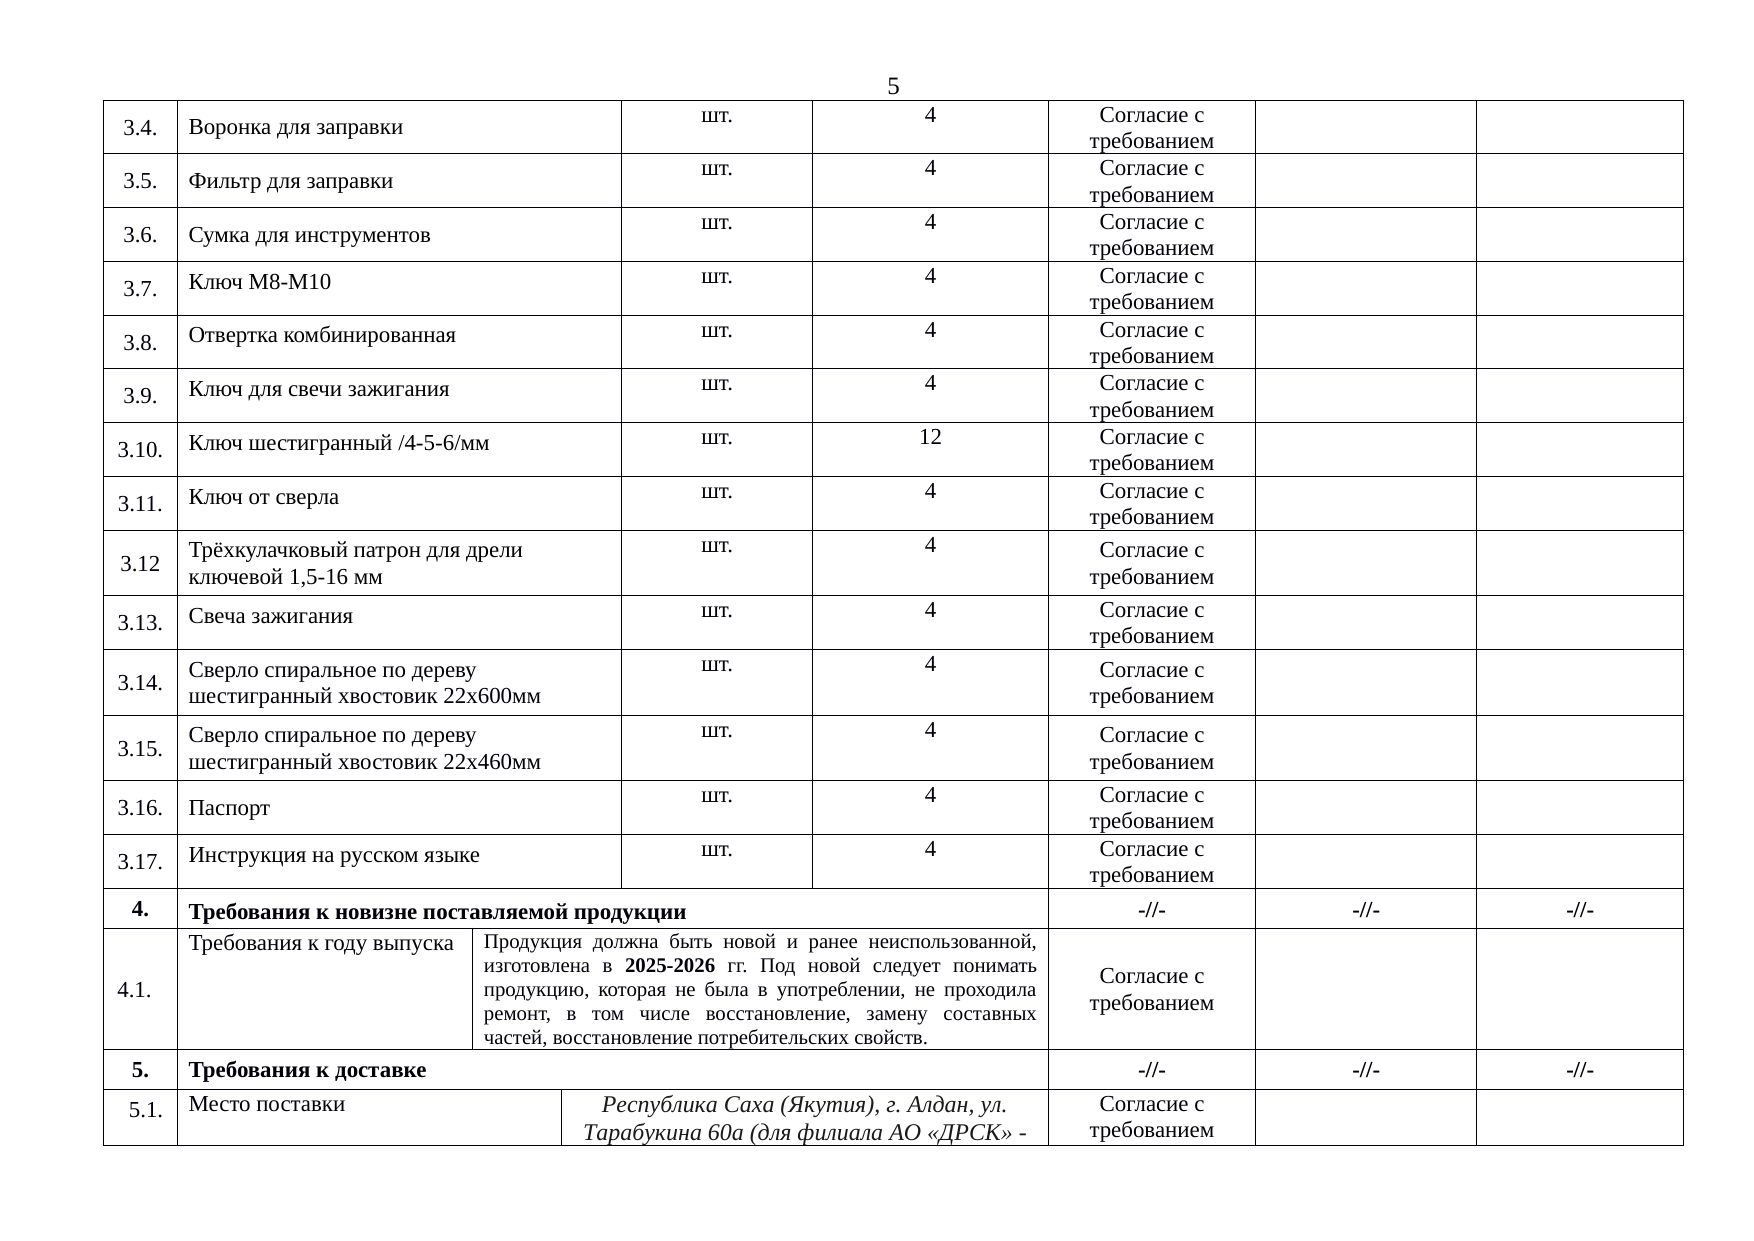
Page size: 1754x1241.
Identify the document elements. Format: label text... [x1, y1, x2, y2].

table_cell Согласие с требованием [1049, 101, 1255, 153]
table_cell -//- [1049, 1050, 1255, 1089]
table_cell Ключ от сверла [178, 477, 621, 529]
table_cell 3.13. [104, 596, 177, 649]
table_cell [1477, 262, 1683, 314]
table_cell Ключ М8-М10 [178, 262, 621, 314]
table_cell 3.11. [104, 477, 177, 529]
table_cell Сверло спиральное по дереву шестигранный хвостовик 22x460мм [178, 716, 621, 780]
table_cell Трёхкулачковый патрон для дрели ключевой 1,5-16 мм [178, 531, 621, 595]
table_cell Паспорт [178, 781, 621, 834]
table_cell Согласие с требованием [1049, 596, 1255, 649]
table_cell [1477, 101, 1683, 153]
table_cell 4 [813, 596, 1048, 649]
table_cell Ключ шестигранный /4-5-6/мм [178, 423, 621, 476]
table_cell [1477, 781, 1683, 834]
table_cell 4.1. [104, 929, 177, 1049]
table_cell 4 [813, 316, 1048, 368]
table_cell [1477, 1090, 1683, 1145]
table_cell 4 [813, 716, 1048, 780]
table_cell [1477, 835, 1683, 888]
table_cell Требования к году выпуска [178, 929, 472, 1049]
table_cell 3.5. [104, 154, 177, 207]
table_cell Согласие с требованием [1049, 369, 1255, 422]
table_cell [1256, 650, 1476, 714]
table_cell 3.17. [104, 835, 177, 888]
table_cell [1477, 369, 1683, 422]
table_cell [1477, 716, 1683, 780]
table_cell 4. [104, 889, 177, 928]
table_cell 4 [813, 477, 1048, 529]
table_cell [1256, 1090, 1476, 1145]
table_cell Согласие с требованием [1049, 477, 1255, 529]
table_cell 4 [813, 154, 1048, 207]
table_cell 3.12 [104, 531, 177, 595]
table_cell Воронка для заправки [178, 101, 621, 153]
table_cell -//- [1049, 889, 1255, 928]
table_cell 4 [813, 262, 1048, 314]
table_cell Ключ для свечи зажигания [178, 369, 621, 422]
table_cell 3.4. [104, 101, 177, 153]
table_cell 4 [813, 531, 1048, 595]
table_cell [1256, 208, 1476, 261]
table_cell шт. [622, 262, 812, 314]
table_cell шт. [622, 531, 812, 595]
table_cell Согласие с требованием [1049, 531, 1255, 595]
table_cell [1477, 423, 1683, 476]
table_cell шт. [622, 154, 812, 207]
table_cell шт. [622, 316, 812, 368]
table_cell Фильтр для заправки [178, 154, 621, 207]
table_cell Согласие с требованием [1049, 650, 1255, 714]
table_cell [1477, 650, 1683, 714]
table_cell 5. [104, 1050, 177, 1089]
table_cell Свеча зажигания [178, 596, 621, 649]
table_cell [1477, 316, 1683, 368]
table_cell 4 [813, 650, 1048, 714]
table_cell 3.16. [104, 781, 177, 834]
table_cell [1477, 596, 1683, 649]
table_cell [1256, 716, 1476, 780]
table_cell 4 [813, 369, 1048, 422]
table_cell -//- [1477, 889, 1683, 928]
table_cell [1477, 531, 1683, 595]
table_cell Согласие с требованием [1049, 781, 1255, 834]
table_cell шт. [622, 477, 812, 529]
table_cell [1477, 154, 1683, 207]
table_cell Согласие с требованием [1049, 208, 1255, 261]
table_cell [1256, 262, 1476, 314]
table_cell -//- [1477, 1050, 1683, 1089]
table_cell шт. [622, 208, 812, 261]
table_cell Продукция должна быть новой и ранее неиспользованной, изготовлена в 2025-2026 гг. Под новой следует понимать продукцию, которая не была в употреблении, не проходила ремонт, в том числе восстановление, замену составных частей, восстановление потребительских свойств. [473, 929, 1048, 1049]
table_cell [1477, 208, 1683, 261]
table_cell 4 [813, 101, 1048, 153]
table_cell Республика Саха (Якутия), г. Алдан, ул. Тарабукина 60а (для филиала АО «ДРСК» [562, 1090, 1048, 1145]
table_cell 3.9. [104, 369, 177, 422]
table_cell [1256, 154, 1476, 207]
table_cell шт. [622, 369, 812, 422]
table_cell 4 [813, 781, 1048, 834]
table_cell шт. [622, 716, 812, 780]
table_cell [1256, 316, 1476, 368]
table_cell [1256, 423, 1476, 476]
table_cell Требования к новизне поставляемой продукции [178, 889, 1048, 928]
table_cell шт. [622, 835, 812, 888]
table_cell Сумка для инструментов [178, 208, 621, 261]
table_cell [1256, 929, 1476, 1049]
table_cell Согласие с требованием [1049, 1090, 1255, 1145]
table_cell 4 [813, 208, 1048, 261]
table_cell -//- [1256, 1050, 1476, 1089]
table_cell Место поставки [178, 1090, 561, 1145]
table_cell Согласие с требованием [1049, 929, 1255, 1049]
table_cell Согласие с требованием [1049, 154, 1255, 207]
table_cell шт. [622, 101, 812, 153]
table_cell 5.1. [104, 1090, 177, 1145]
table_cell шт. [622, 650, 812, 714]
table_cell 3.6. [104, 208, 177, 261]
table_cell 3.10. [104, 423, 177, 476]
table_cell [1256, 477, 1476, 529]
table_cell 3.15. [104, 716, 177, 780]
table_cell Инструкция на русском языке [178, 835, 621, 888]
table_cell [1477, 477, 1683, 529]
table_cell Согласие с требованием [1049, 262, 1255, 314]
table_cell [1256, 781, 1476, 834]
table_cell Согласие с требованием [1049, 716, 1255, 780]
table_cell -//- [1256, 889, 1476, 928]
table_cell шт. [622, 423, 812, 476]
table_cell [1256, 369, 1476, 422]
table_cell Требования к доставке [178, 1050, 1048, 1089]
table_cell [1477, 929, 1683, 1049]
table_cell Отвертка комбинированная [178, 316, 621, 368]
table_cell [1256, 531, 1476, 595]
table_cell [1256, 101, 1476, 153]
table_cell 4 [813, 835, 1048, 888]
table_cell 3.14. [104, 650, 177, 714]
table_cell 3.7. [104, 262, 177, 314]
table_cell шт. [622, 781, 812, 834]
table_cell [1256, 835, 1476, 888]
table_cell шт. [622, 596, 812, 649]
table_cell Согласие с требованием [1049, 316, 1255, 368]
table_cell Согласие с требованием [1049, 423, 1255, 476]
table_cell [1256, 596, 1476, 649]
table_cell Согласие с требованием [1049, 835, 1255, 888]
table_cell 3.8. [104, 316, 177, 368]
table_cell 12 [813, 423, 1048, 476]
table_cell Сверло спиральное по дереву шестигранный хвостовик 22x600мм [178, 650, 621, 714]
